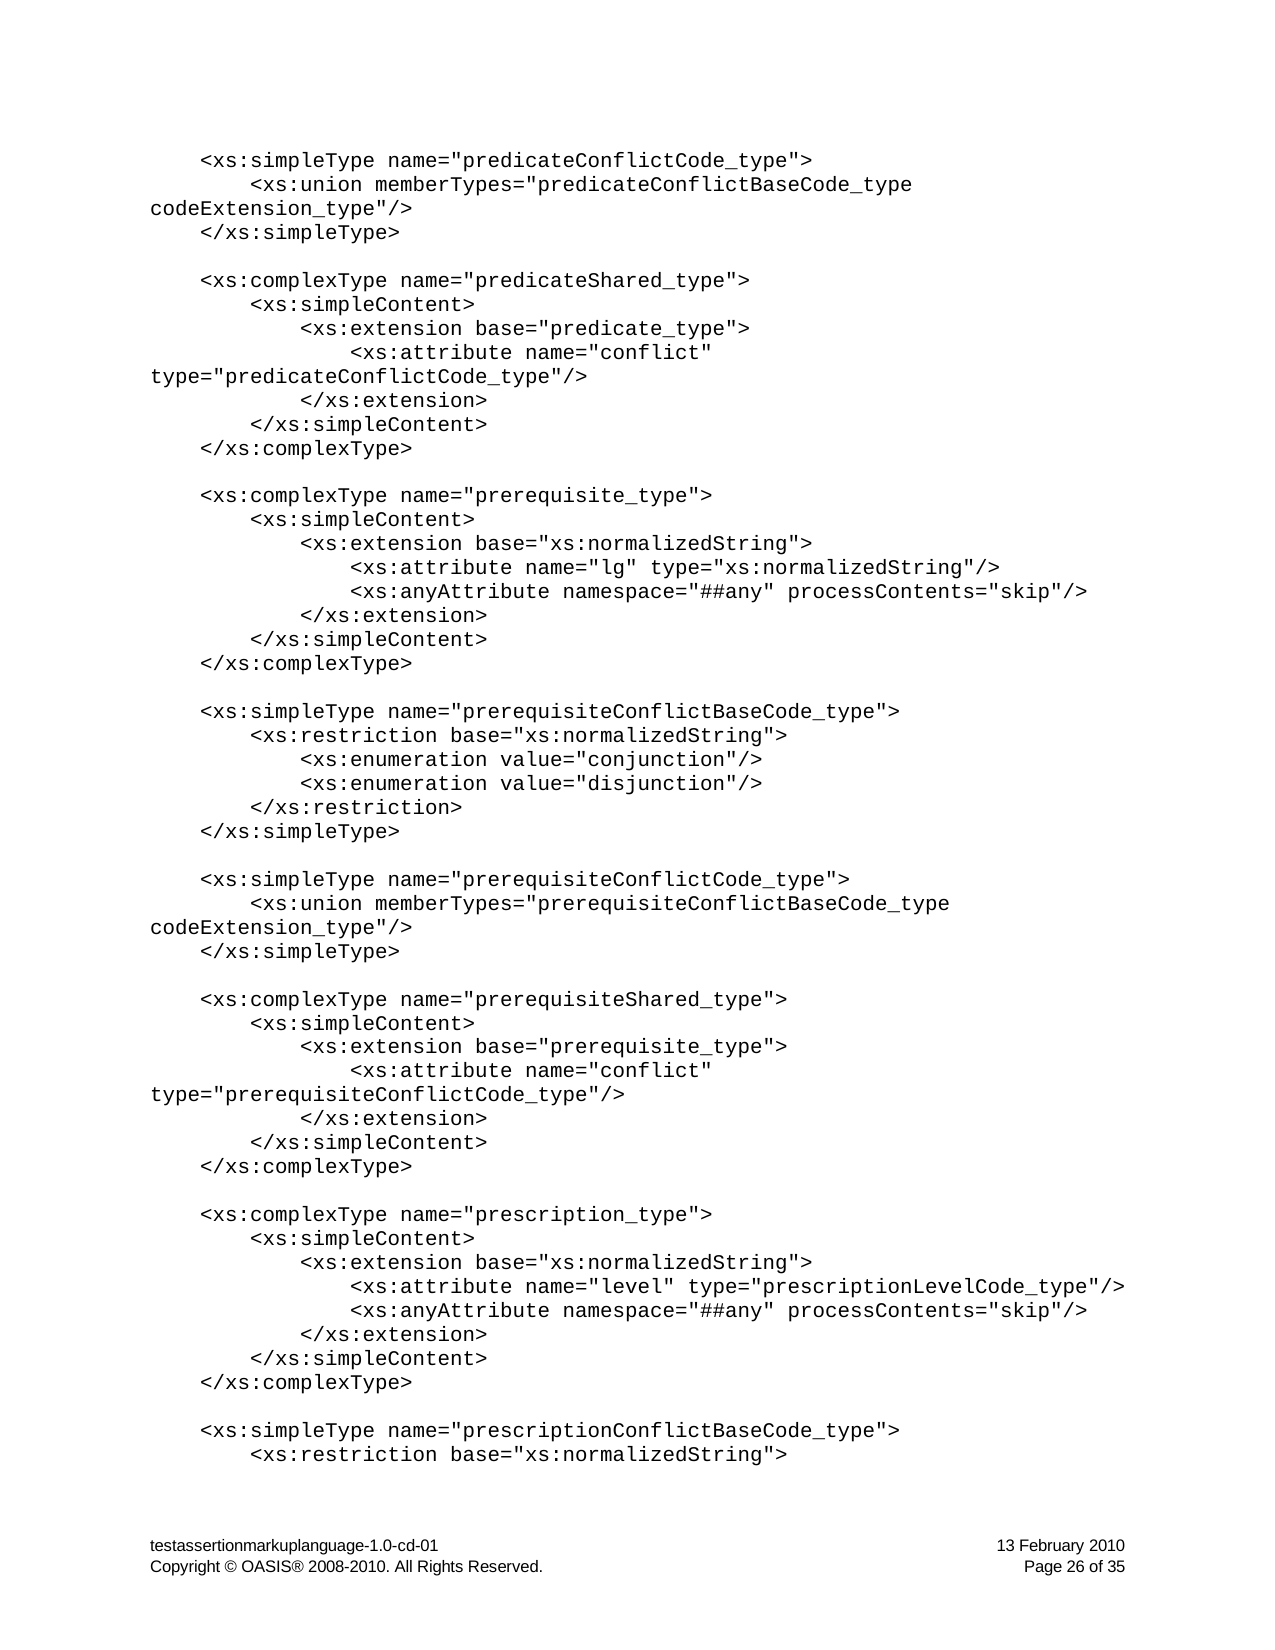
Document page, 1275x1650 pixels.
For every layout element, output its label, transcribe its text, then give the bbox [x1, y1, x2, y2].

text <xs:restriction base="xs:normalizedString"> [150, 725, 1125, 749]
text <xs:extension base="xs:normalizedString"> [150, 1252, 1125, 1276]
text </xs:simpleContent> [150, 1132, 1125, 1156]
text <xs:simpleContent> [150, 509, 1125, 533]
text </xs:extension> [150, 1324, 1125, 1348]
text </xs:simpleType> [150, 222, 1125, 246]
text </xs:simpleContent> [150, 1348, 1125, 1372]
text </xs:simpleContent> [150, 413, 1125, 437]
text </xs:simpleType> [150, 821, 1125, 845]
text <xs:complexType name="prerequisite_type"> [150, 485, 1125, 509]
text <xs:anyAttribute namespace="##any" processContents="skip"/> [150, 1300, 1125, 1324]
text <xs:union memberTypes="prerequisiteConflictBaseCode_type codeExtension_type"/> [150, 893, 1125, 941]
text </xs:complexType> [150, 653, 1125, 677]
text <xs:attribute name="lg" type="xs:normalizedString"/> [150, 557, 1125, 581]
text <xs:attribute name="conflict" type="prerequisiteConflictCode_type"/> [150, 1060, 1125, 1108]
text <xs:simpleType name="prerequisiteConflictBaseCode_type"> [150, 701, 1125, 725]
text <xs:simpleContent> [150, 1012, 1125, 1036]
text </xs:complexType> [150, 1372, 1125, 1396]
text </xs:extension> [150, 605, 1125, 629]
text </xs:restriction> [150, 797, 1125, 821]
text <xs:anyAttribute namespace="##any" processContents="skip"/> [150, 581, 1125, 605]
text <xs:extension base="predicate_type"> [150, 318, 1125, 342]
text <xs:simpleType name="prescriptionConflictBaseCode_type"> [150, 1420, 1125, 1444]
text <xs:attribute name="conflict" type="predicateConflictCode_type"/> [150, 342, 1125, 389]
text </xs:extension> [150, 1108, 1125, 1132]
text <xs:simpleContent> [150, 1228, 1125, 1252]
text </xs:simpleContent> [150, 629, 1125, 653]
text <xs:union memberTypes="predicateConflictBaseCode_type codeExtension_type"/> [150, 174, 1125, 222]
text </xs:complexType> [150, 437, 1125, 461]
text </xs:complexType> [150, 1156, 1125, 1180]
text <xs:enumeration value="conjunction"/> [150, 749, 1125, 773]
text </xs:extension> [150, 389, 1125, 413]
text <xs:simpleType name="prerequisiteConflictCode_type"> [150, 869, 1125, 893]
text <xs:extension base="prerequisite_type"> [150, 1036, 1125, 1060]
text <xs:restriction base="xs:normalizedString"> [150, 1444, 1125, 1468]
text <xs:complexType name="predicateShared_type"> [150, 270, 1125, 294]
text <xs:simpleType name="predicateConflictCode_type"> [150, 150, 1125, 174]
text <xs:complexType name="prerequisiteShared_type"> [150, 988, 1125, 1012]
text <xs:complexType name="prescription_type"> [150, 1204, 1125, 1228]
text <xs:extension base="xs:normalizedString"> [150, 533, 1125, 557]
text </xs:simpleType> [150, 941, 1125, 964]
text <xs:enumeration value="disjunction"/> [150, 773, 1125, 797]
text <xs:attribute name="level" type="prescriptionLevelCode_type"/> [150, 1276, 1125, 1300]
text <xs:simpleContent> [150, 294, 1125, 318]
